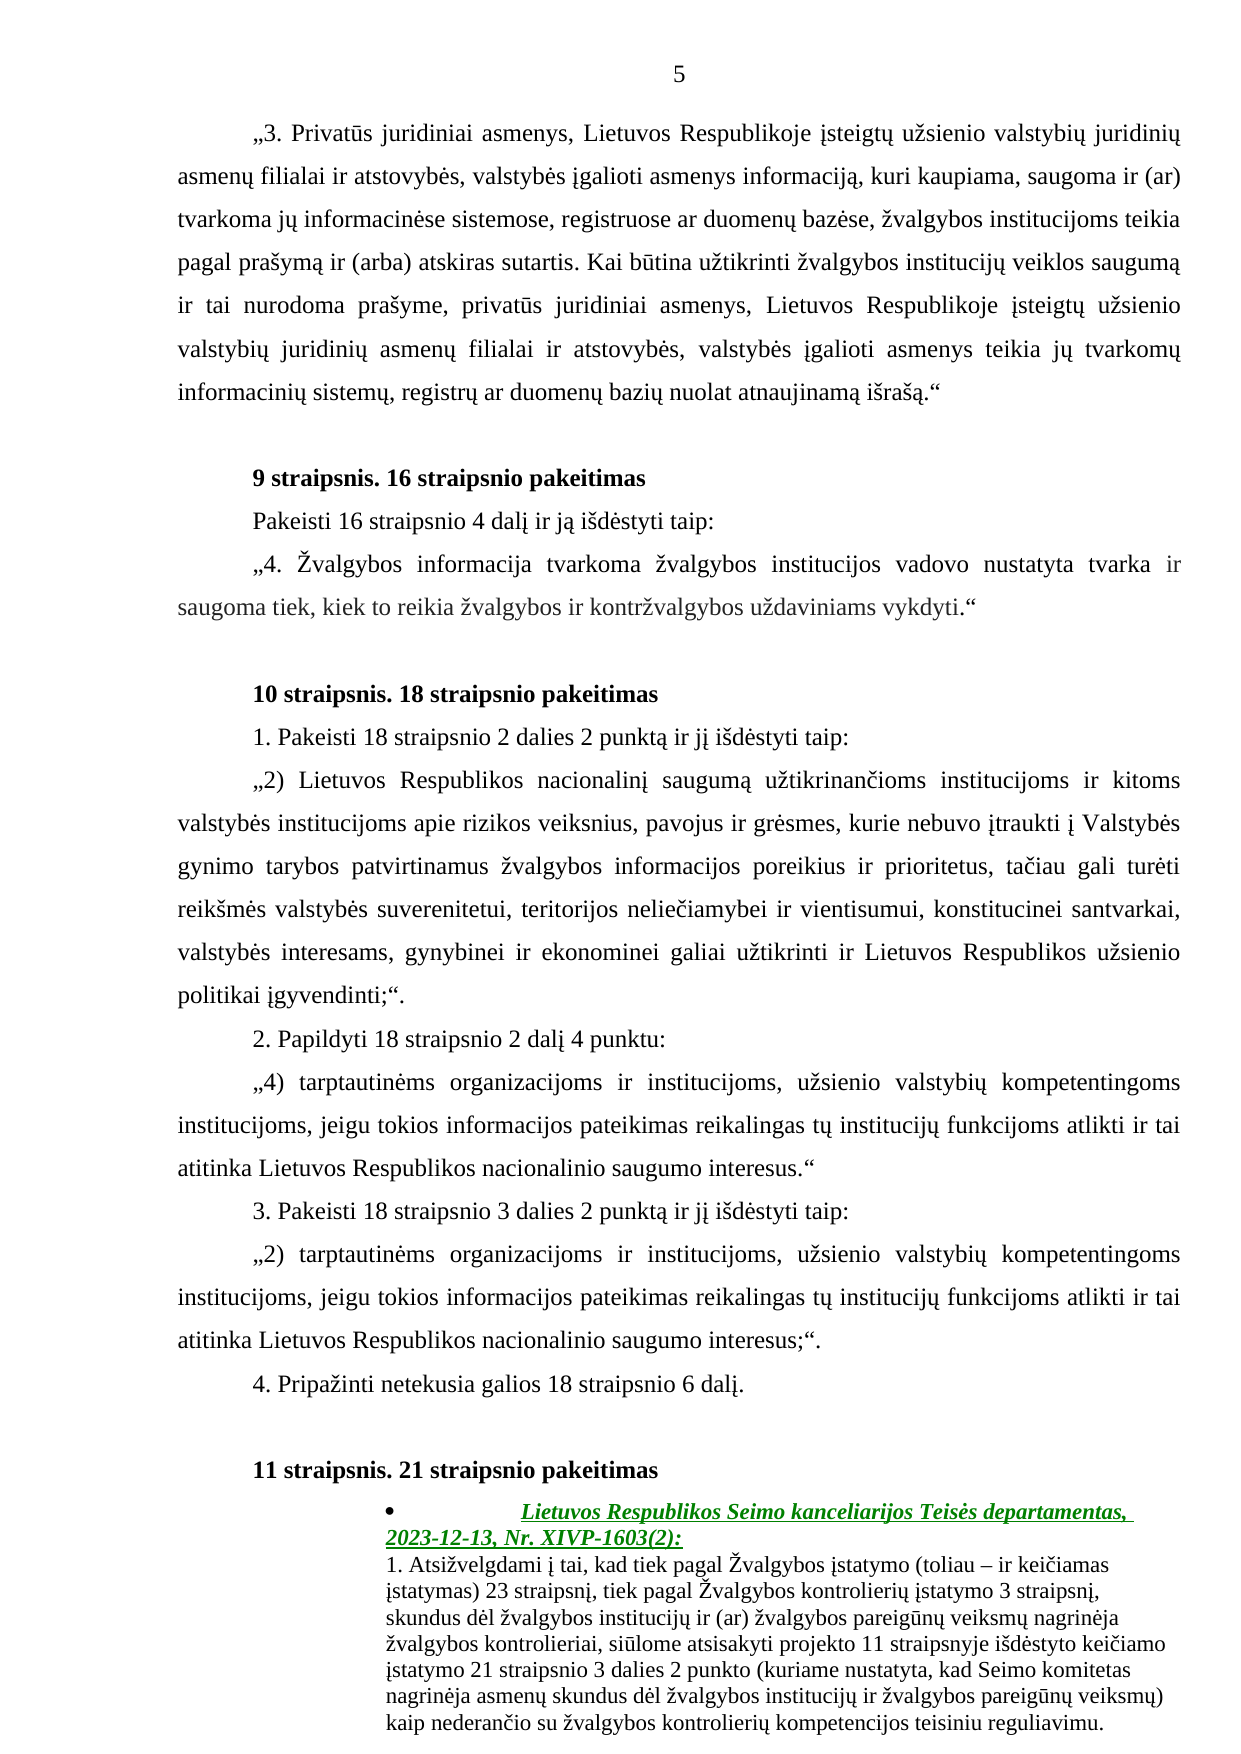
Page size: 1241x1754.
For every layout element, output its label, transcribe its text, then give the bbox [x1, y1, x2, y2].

text 1. Pakeisti 18 straipsnio 2 dalies 2 punktą ir jį išdėstyti taip: [177, 722, 1181, 751]
text 4. Pripažinti netekusia galios 18 straipsnio 6 dalį. [177, 1369, 1181, 1397]
text „3. Privatūs juridiniai asmenys, Lietuvos Respublikoje įsteigtų užsienio valstybių juridinių asmenų filialai ir atstovybės, valstybės įgalioti asmenys informaciją, kuri kaupiama, saugoma ir (ar) tvarkoma jų informacinėse sistemose, registruose ar duomenų bazėse, žvalgybos institucijoms teikia pagal prašymą ir (arba) atskiras sutartis. Kai būtina užtikrinti žvalgybos institucijų veiklos saugumą ir tai nurodoma prašyme, privatūs juridiniai asmenys, Lietuvos Respublikoje įsteigtų užsienio valstybių juridinių asmenų filialai ir atstovybės, valstybės įgalioti asmenys teikia jų tvarkomų informacinių sistemų, registrų ar duomenų bazių nuolat atnaujinamą išrašą.“ [177, 118, 1181, 406]
text  Lietuvos Respublikos Seimo kanceliarijos Teisės departamentas, 2023-12-13, Nr. XIVP-1603(2): [386, 1498, 1181, 1551]
text 9 straipsnis. 16 straipsnio pakeitimas [177, 463, 1181, 492]
text 2. Papildyti 18 straipsnio 2 dalį 4 punktu: [177, 1024, 1181, 1052]
text „4) tarptautinėms organizacijoms ir institucijoms, užsienio valstybių kompetentingoms institucijoms, jeigu tokios informacijos pateikimas reikalingas tų institucijų funkcijoms atlikti ir tai atitinka Lietuvos Respublikos nacionalinio saugumo interesus.“ [177, 1067, 1181, 1182]
text 11 straipsnis. 21 straipsnio pakeitimas [177, 1455, 1181, 1484]
text 3. Pakeisti 18 straipsnio 3 dalies 2 punktą ir jį išdėstyti taip: [177, 1196, 1181, 1225]
text „4. Žvalgybos informacija tvarkoma žvalgybos institucijos vadovo nustatyta tvarka ir saugoma tiek, kiek to reikia žvalgybos ir kontržvalgybos uždaviniams vykdyti.“ [177, 549, 1181, 621]
text „2) Lietuvos Respublikos nacionalinį saugumą užtikrinančioms institucijoms ir kitoms valstybės institucijoms apie rizikos veiksnius, pavojus ir grėsmes, kurie nebuvo įtraukti į Valstybės gynimo tarybos patvirtinamus žvalgybos informacijos poreikius ir prioritetus, tačiau gali turėti reikšmės valstybės suverenitetui, teritorijos neliečiamybei ir vientisumui, konstitucinei santvarkai, valstybės interesams, gynybinei ir ekonominei galiai užtikrinti ir Lietuvos Respublikos užsienio politikai įgyvendinti;“. [177, 765, 1181, 1009]
text 10 straipsnis. 18 straipsnio pakeitimas [177, 679, 1181, 707]
text Pakeisti 16 straipsnio 4 dalį ir ją išdėstyti taip: [177, 506, 1181, 535]
text „2) tarptautinėms organizacijoms ir institucijoms, užsienio valstybių kompetentingoms institucijoms, jeigu tokios informacijos pateikimas reikalingas tų institucijų funkcijoms atlikti ir tai atitinka Lietuvos Respublikos nacionalinio saugumo interesus;“. [177, 1239, 1181, 1354]
text 1. Atsižvelgdami į tai, kad tiek pagal Žvalgybos įstatymo (toliau – ir keičiamas įstatymas) 23 straipsnį, tiek pagal Žvalgybos kontrolierių įstatymo 3 straipsnį, skundus dėl žvalgybos institucijų ir (ar) žvalgybos pareigūnų veiksmų nagrinėja žvalgybos kontrolieriai, siūlome atsisakyti projekto 11 straipsnyje išdėstyto keičiamo įstatymo 21 straipsnio 3 dalies 2 punkto (kuriame nustatyta, kad Seimo komitetas nagrinėja asmenų skundus dėl žvalgybos institucijų ir žvalgybos pareigūnų veiksmų) kaip nederančio su žvalgybos kontrolierių kompetencijos teisiniu reguliavimu. [386, 1551, 1181, 1735]
